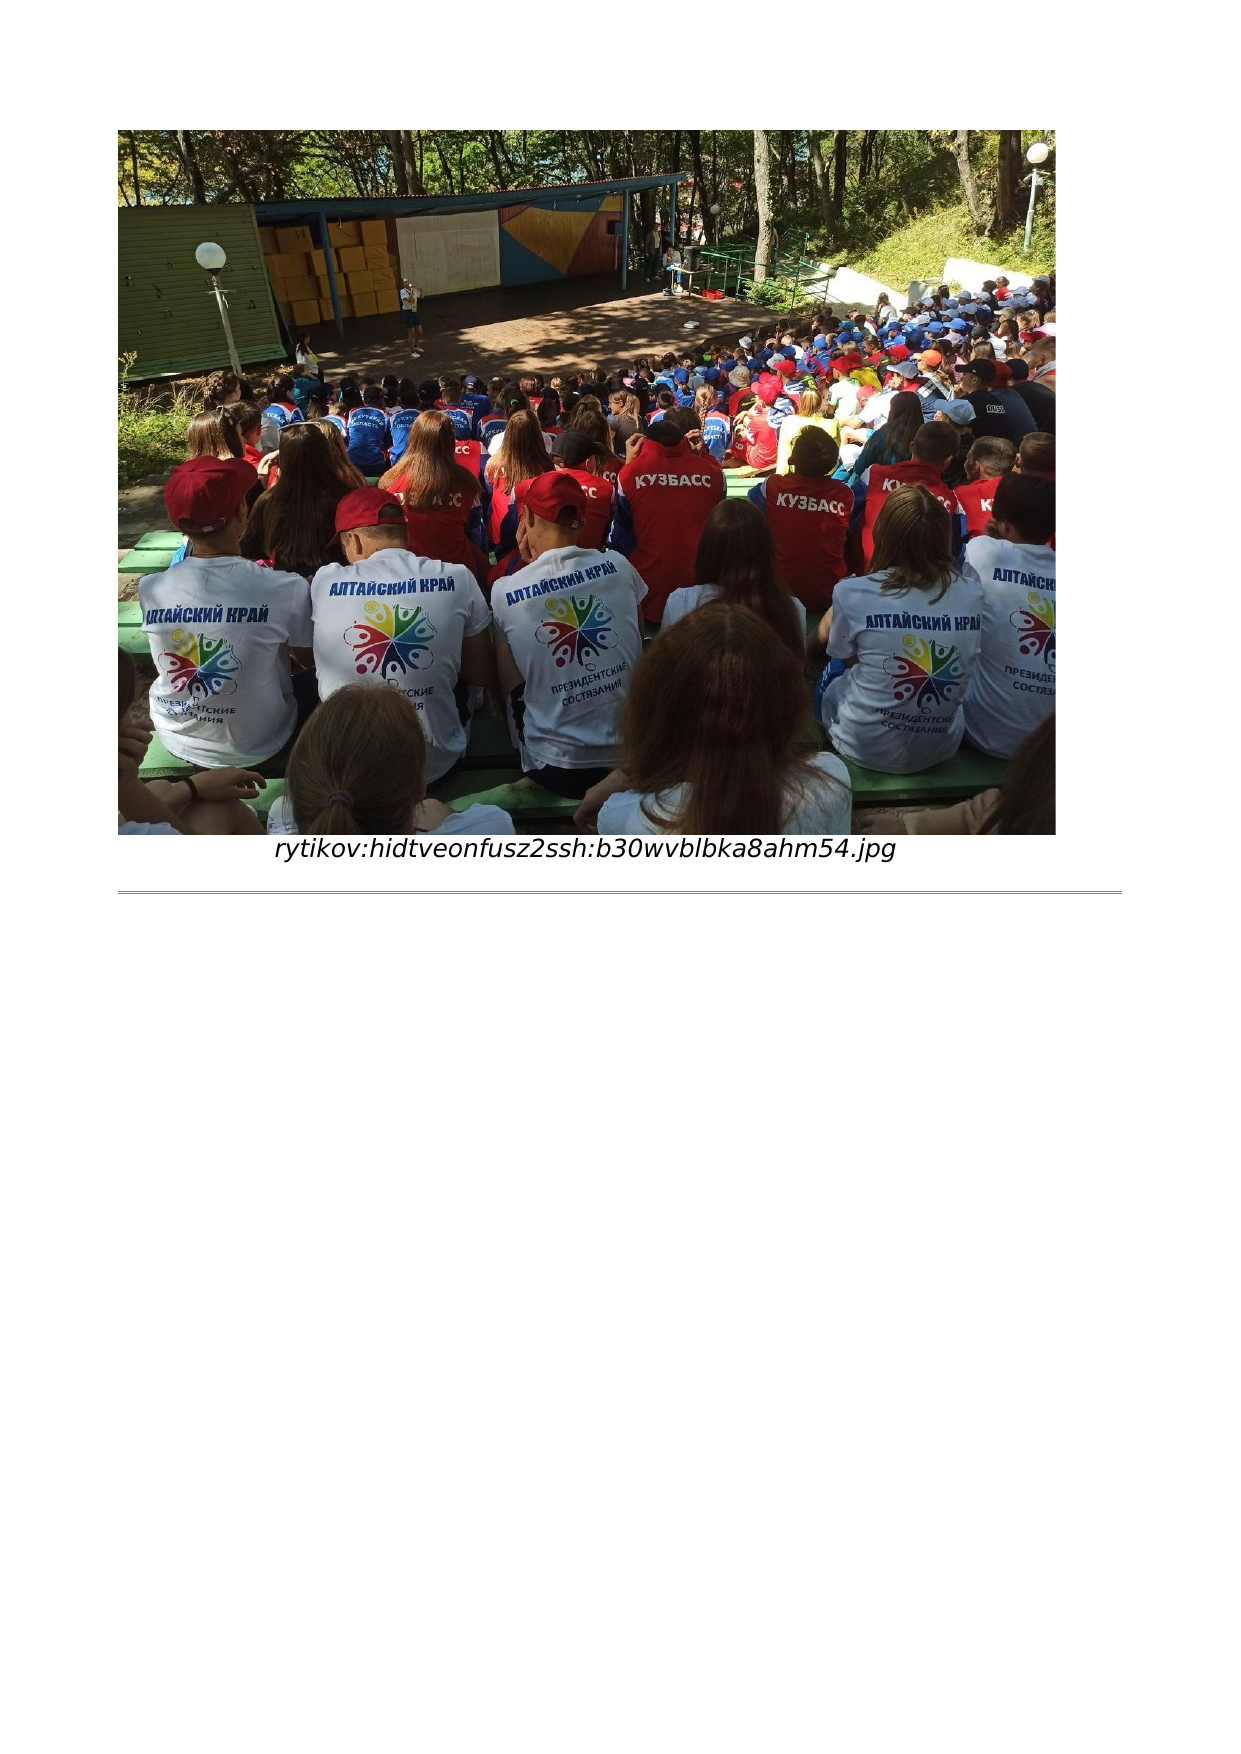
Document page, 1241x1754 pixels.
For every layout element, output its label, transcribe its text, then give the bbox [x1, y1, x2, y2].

picture [118, 130, 1056, 835]
text rytikov:hidtveonfusz2ssh:b30wvblbka8ahm54.jpg [118, 835, 1056, 864]
